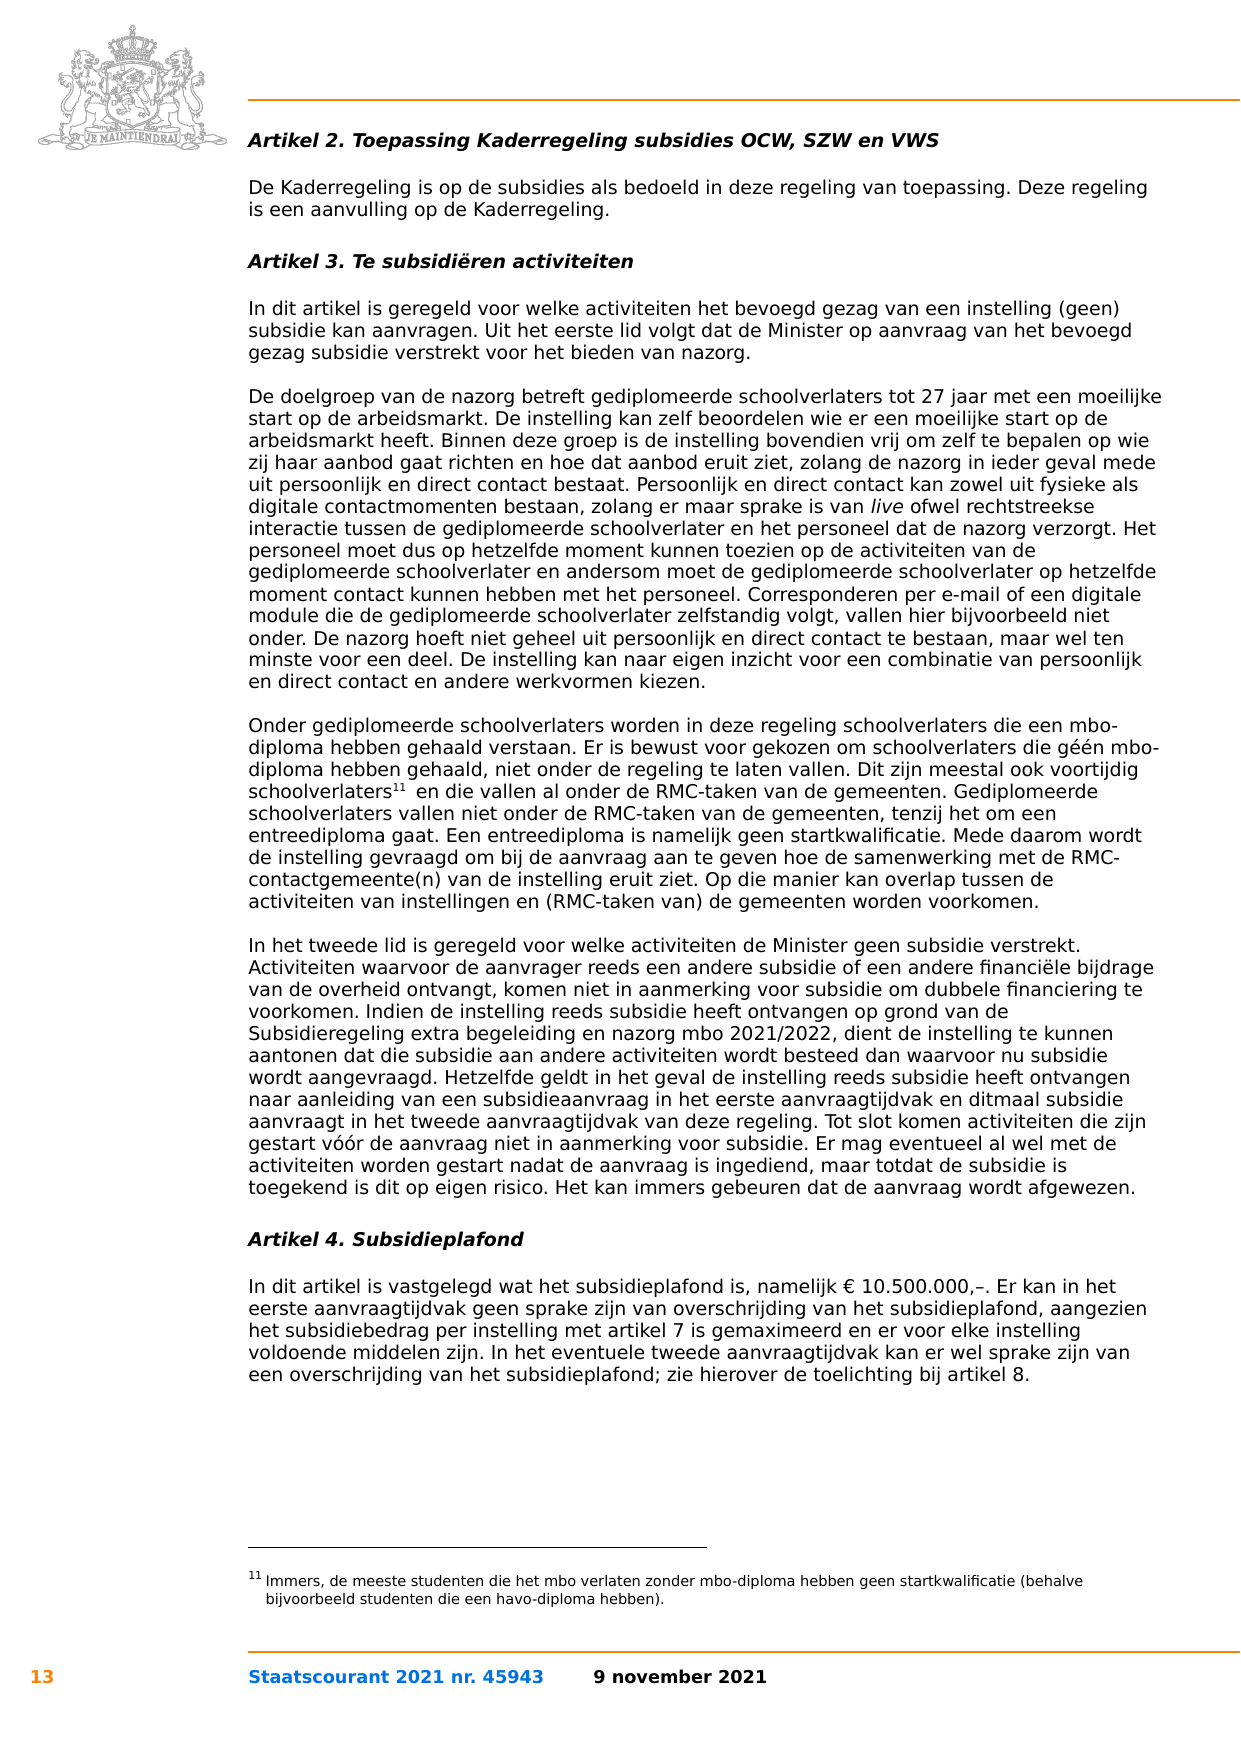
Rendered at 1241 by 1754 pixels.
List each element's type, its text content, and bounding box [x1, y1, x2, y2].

text In dit artikel is geregeld voor welke activiteiten het bevoegd gezag van een instelling (geen) subsidie kan aanvragen. Uit het eerste lid volgt dat de Minister op aanvraag van het bevoegd gezag subsidie verstrekt voor het bieden van nazorg. [248, 298, 1163, 364]
text De doelgroep van de nazorg betreft gediplomeerde schoolverlaters tot 27 jaar met een moeilijke start op de arbeidsmarkt. De instelling kan zelf beoordelen wie er een moeilijke start op de arbeidsmarkt heeft. Binnen deze groep is de instelling bovendien vrij om zelf te bepalen op wie zij haar aanbod gaat richten en hoe dat aanbod eruit ziet, zolang de nazorg in ieder geval mede uit persoonlijk en direct contact bestaat. Persoonlijk en direct contact kan zowel uit fysieke als digitale contactmomenten bestaan, zolang er maar sprake is van live ofwel rechtstreekse interactie tussen de gediplomeerde schoolverlater en het personeel dat de nazorg verzorgt. Het personeel moet dus op hetzelfde moment kunnen toezien op de activiteiten van de gediplomeerde schoolverlater en andersom moet de gediplomeerde schoolverlater op hetzelfde moment contact kunnen hebben met het personeel. Corresponderen per e-mail of een digitale module die de gediplomeerde schoolverlater zelfstandig volgt, vallen hier bijvoorbeeld niet onder. De nazorg hoeft niet geheel uit persoonlijk en direct contact te bestaan, maar wel ten minste voor een deel. De instelling kan naar eigen inzicht voor een combinatie van persoonlijk en direct contact en andere werkvormen kiezen. [248, 386, 1163, 693]
text De Kaderregeling is op de subsidies als bedoeld in deze regeling van toepassing. Deze regeling is een aanvulling op de Kaderregeling. [248, 177, 1163, 221]
picture [38, 25, 227, 150]
text In dit artikel is vastgelegd wat het subsidieplafond is, namelijk € 10.500.000,–. Er kan in het eerste aanvraagtijdvak geen sprake zijn van overschrijding van het subsidieplafond, aangezien het subsidiebedrag per instelling met artikel 7 is gemaximeerd en er voor elke instelling voldoende middelen zijn. In het eventuele tweede aanvraagtijdvak kan er wel sprake zijn van een overschrijding van het subsidieplafond; zie hierover de toelichting bij artikel 8. [248, 1276, 1163, 1386]
text Immers, de meeste studenten die het mbo verlaten zonder mbo-diploma hebben geen startkwalificatie (behalve bijvoorbeeld studenten die een havo-diploma hebben). [248, 1569, 1163, 1608]
text Onder gediplomeerde schoolverlaters worden in deze regeling schoolverlaters die een mbo-diploma hebben gehaald verstaan. Er is bewust voor gekozen om schoolverlaters die géén mbo-diploma hebben gehaald, niet onder de regeling te laten vallen. Dit zijn meestal ook voortijdig schoolverlaters en die vallen al onder de RMC-taken van de gemeenten. Gediplomeerde schoolverlaters vallen niet onder de RMC-taken van de gemeenten, tenzij het om een entreediploma gaat. Een entreediploma is namelijk geen startkwalificatie. Mede daarom wordt de instelling gevraagd om bij de aanvraag aan te geven hoe de samenwerking met de RMC-contactgemeente(n) van de instelling eruit ziet. Op die manier kan overlap tussen de activiteiten van instellingen en (RMC-taken van) de gemeenten worden voorkomen. [248, 715, 1163, 913]
text In het tweede lid is geregeld voor welke activiteiten de Minister geen subsidie verstrekt. Activiteiten waarvoor de aanvrager reeds een andere subsidie of een andere financiële bijdrage van de overheid ontvangt, komen niet in aanmerking voor subsidie om dubbele financiering te voorkomen. Indien de instelling reeds subsidie heeft ontvangen op grond van de Subsidieregeling extra begeleiding en nazorg mbo 2021/2022, dient de instelling te kunnen aantonen dat die subsidie aan andere activiteiten wordt besteed dan waarvoor nu subsidie wordt aangevraagd. Hetzelfde geldt in het geval de instelling reeds subsidie heeft ontvangen naar aanleiding van een subsidieaanvraag in het eerste aanvraagtijdvak en ditmaal subsidie aanvraagt in het tweede aanvraagtijdvak van deze regeling. Tot slot komen activiteiten die zijn gestart vóór de aanvraag niet in aanmerking voor subsidie. Er mag eventueel al wel met de activiteiten worden gestart nadat de aanvraag is ingediend, maar totdat de subsidie is toegekend is dit op eigen risico. Het kan immers gebeuren dat de aanvraag wordt afgewezen. [248, 935, 1163, 1199]
subtitle Artikel 2. Toepassing Kaderregeling subsidies OCW, SZW en VWS [248, 130, 1163, 152]
subtitle Artikel 3. Te subsidiëren activiteiten [248, 251, 1163, 273]
subtitle Artikel 4. Subsidieplafond [248, 1229, 1163, 1251]
